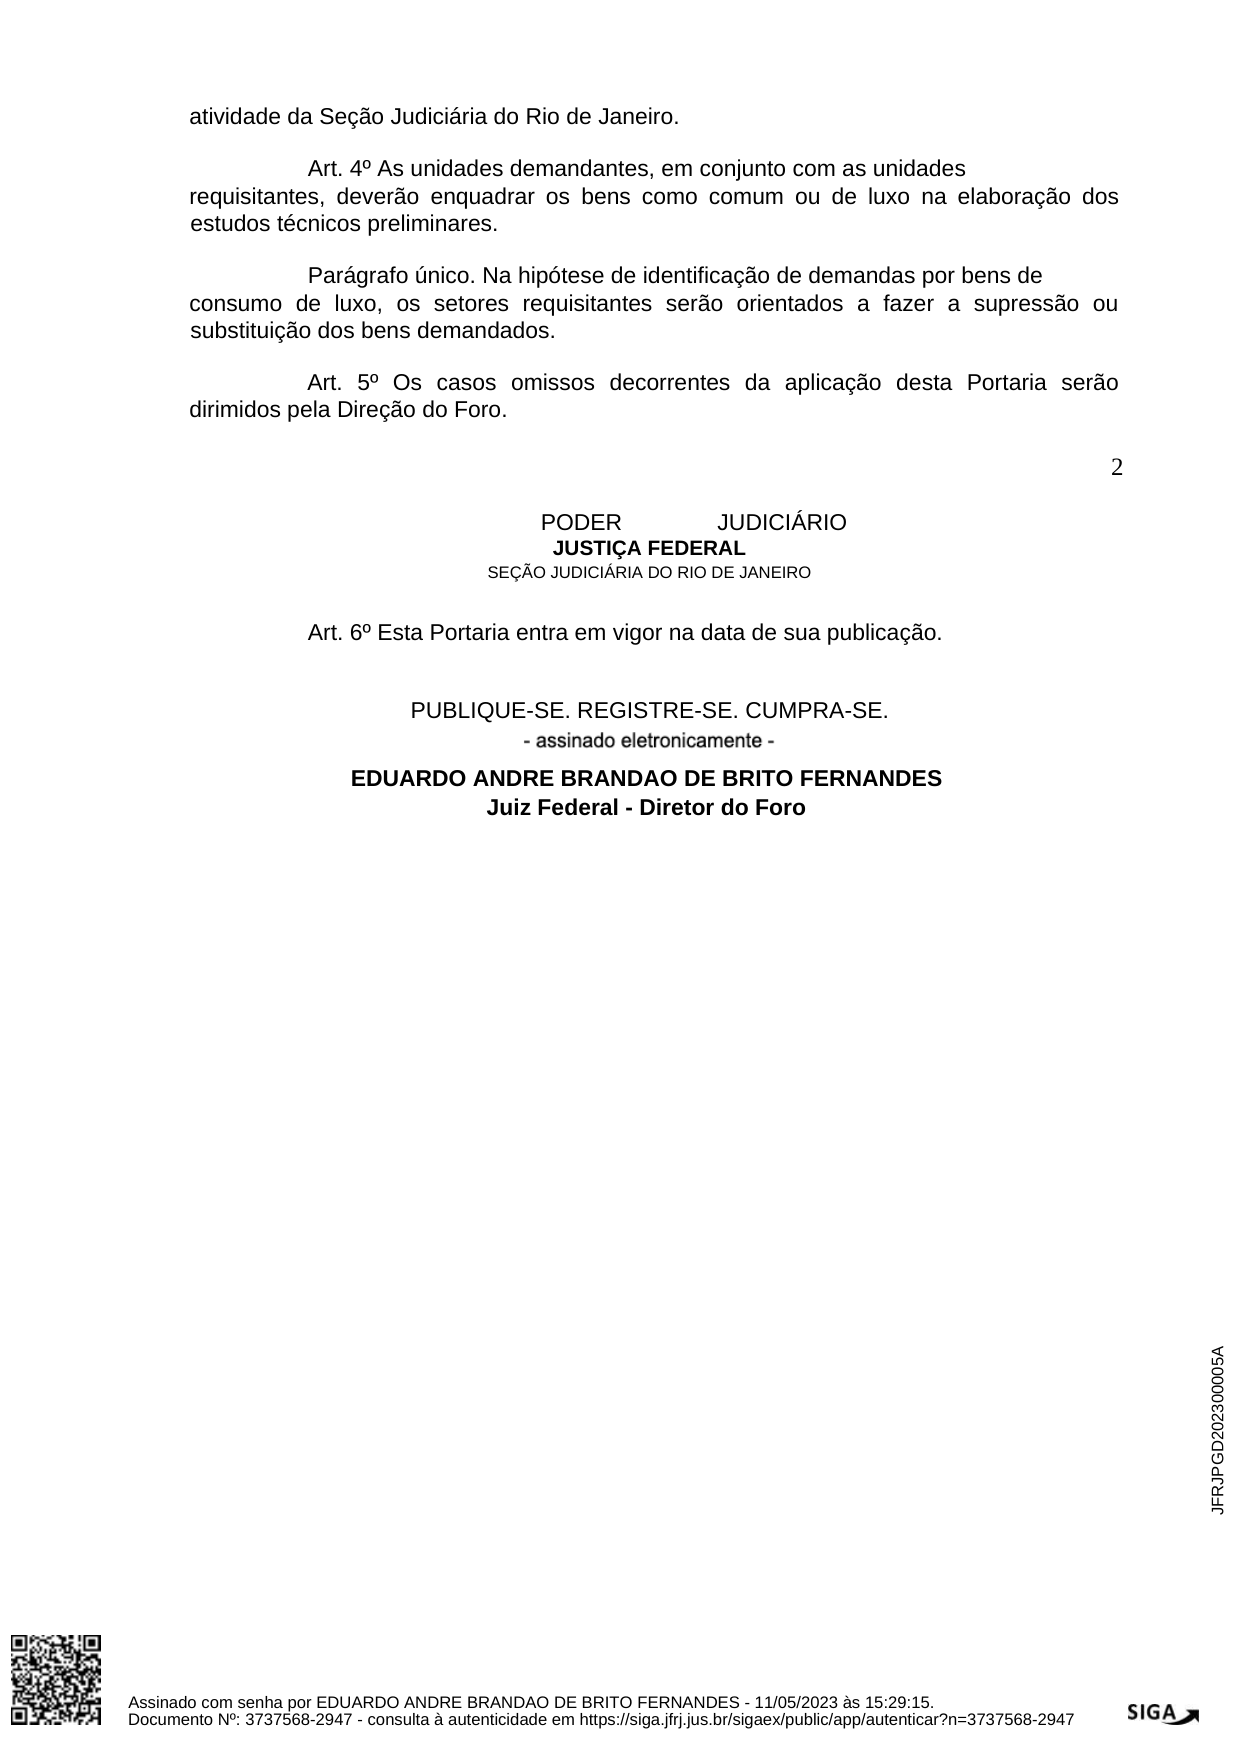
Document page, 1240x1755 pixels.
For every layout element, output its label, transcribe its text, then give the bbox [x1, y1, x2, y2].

text Art. 4º As unidades demandantes, em conjunto com as unidades [308, 155, 1119, 181]
text Art. 5º Os casos omissos decorrentes da aplicação desta Portaria serão dirimidos pela Direção do Foro. [189, 369, 1119, 422]
text SEÇÃO JUDICIÁRIA DO RIO DE JANEIRO [487, 563, 1122, 582]
text 2 [189, 452, 1123, 480]
text EDUARDO ANDRE BRANDAO DE BRITO FERNANDES [351, 764, 1122, 791]
text requisitantes, deverão enquadrar os bens como comum ou de luxo na elaboração dos estudos técnicos preliminares. [189, 183, 1119, 236]
text PODER JUDICIÁRIO JUSTIÇA FEDERAL [541, 509, 847, 560]
text PUBLIQUE-SE. REGISTRE-SE. CUMPRA-SE. [410, 697, 1119, 723]
text Juiz Federal - Diretor do Foro [486, 793, 1122, 820]
text consumo de luxo, os setores requisitantes serão orientados a fazer a supressão ou substituição dos bens demandados. [189, 290, 1119, 343]
text atividade da Seção Judiciária do Rio de Janeiro. [189, 103, 1119, 129]
text Parágrafo único. Na hipótese de identificação de demandas por bens de [308, 262, 1119, 288]
text Art. 6º Esta Portaria entra em vigor na data de sua publicação. [308, 618, 1119, 645]
